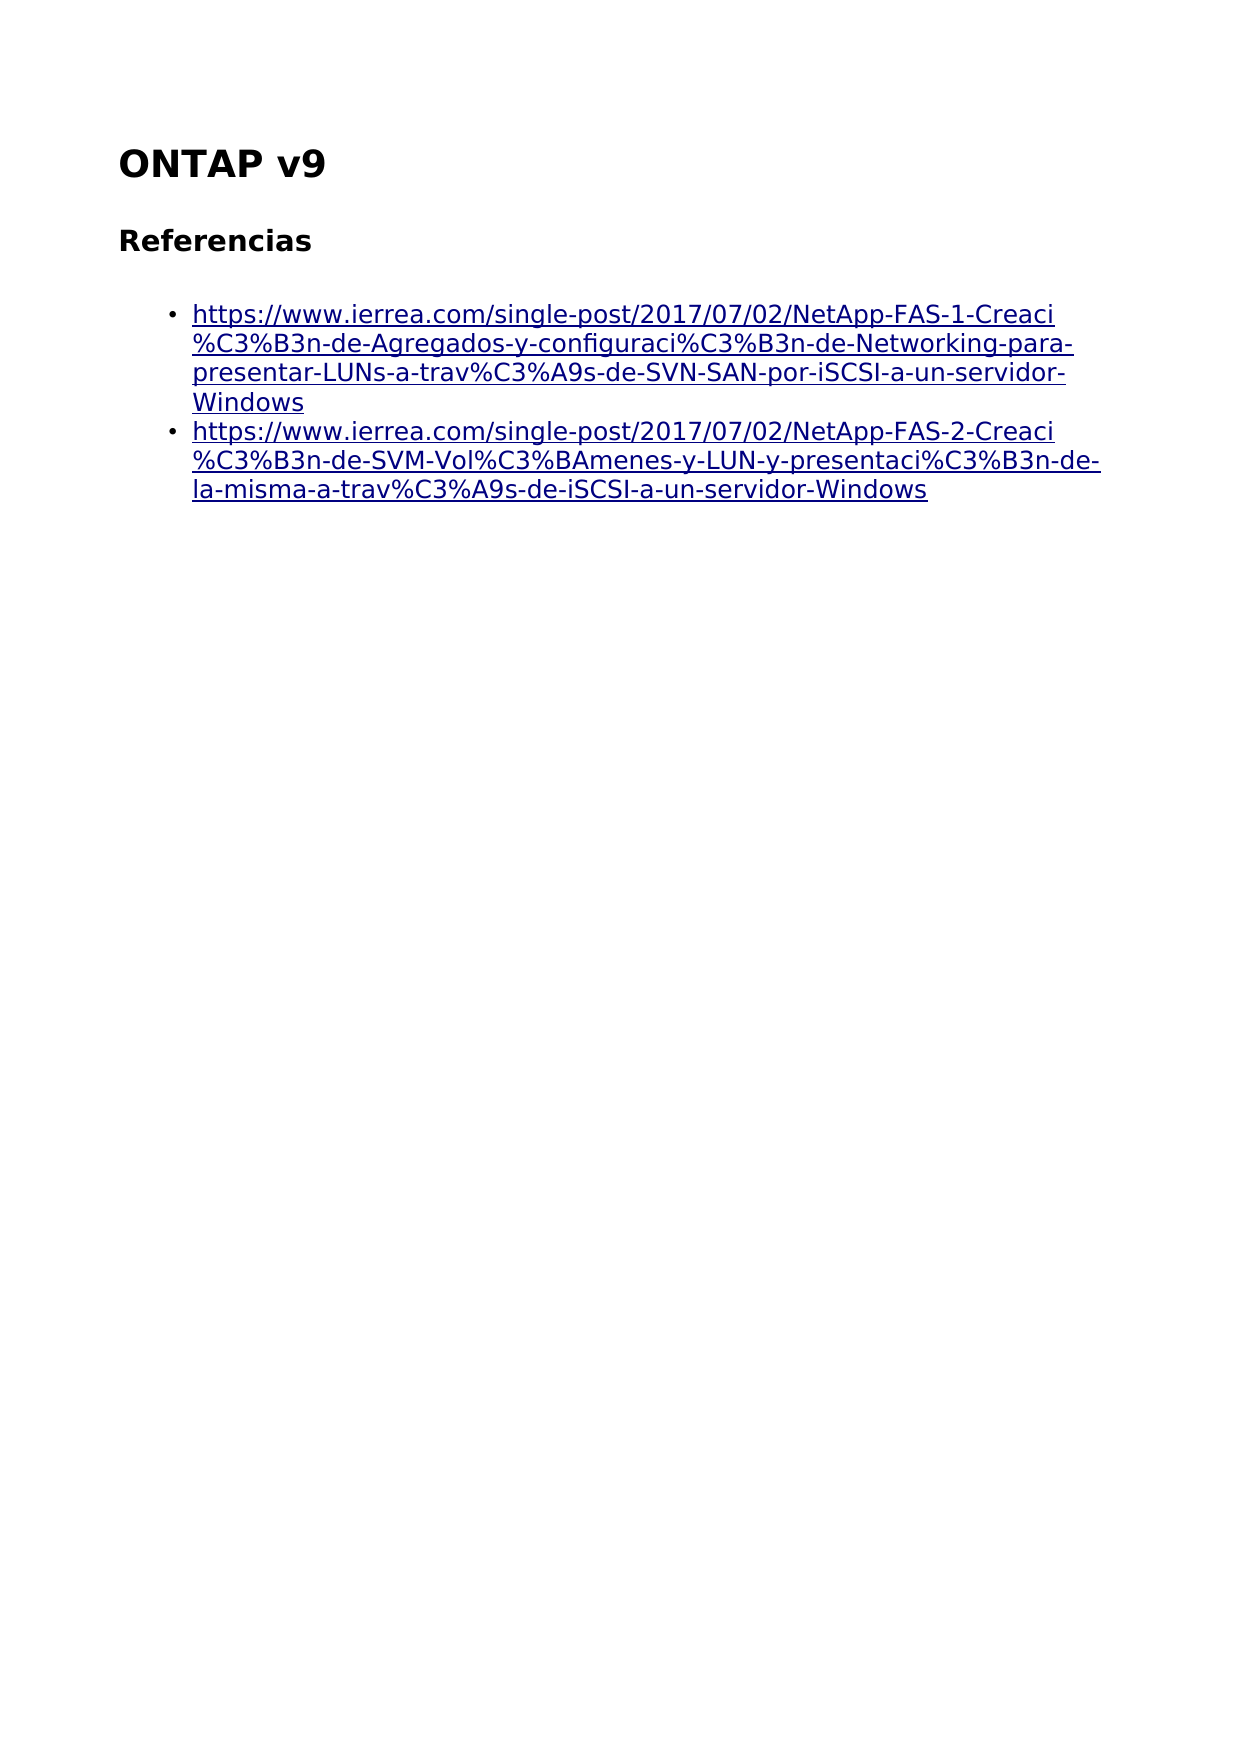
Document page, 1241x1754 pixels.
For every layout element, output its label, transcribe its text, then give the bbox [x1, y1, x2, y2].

subtitle Referencias [118, 224, 1122, 258]
list https://www.ierrea.com/single-post/2017/07/02/NetApp-FAS-2-Creaci%C3%B3n-de-SVM-Vol%C3%BAmenes-y-LUN-y-presentaci%C3%B3n-de-la-misma-a-trav%C3%A9s-de-iSCSI-a-un-servidor-Windows [177, 417, 1122, 504]
subtitle ONTAP v9 [118, 143, 1122, 187]
list https://www.ierrea.com/single-post/2017/07/02/NetApp-FAS-1-Creaci%C3%B3n-de-Agregados-y-configuraci%C3%B3n-de-Networking-para-presentar-LUNs-a-trav%C3%A9s-de-SVN-SAN-por-iSCSI-a-un-servidor-Windows [177, 300, 1122, 417]
